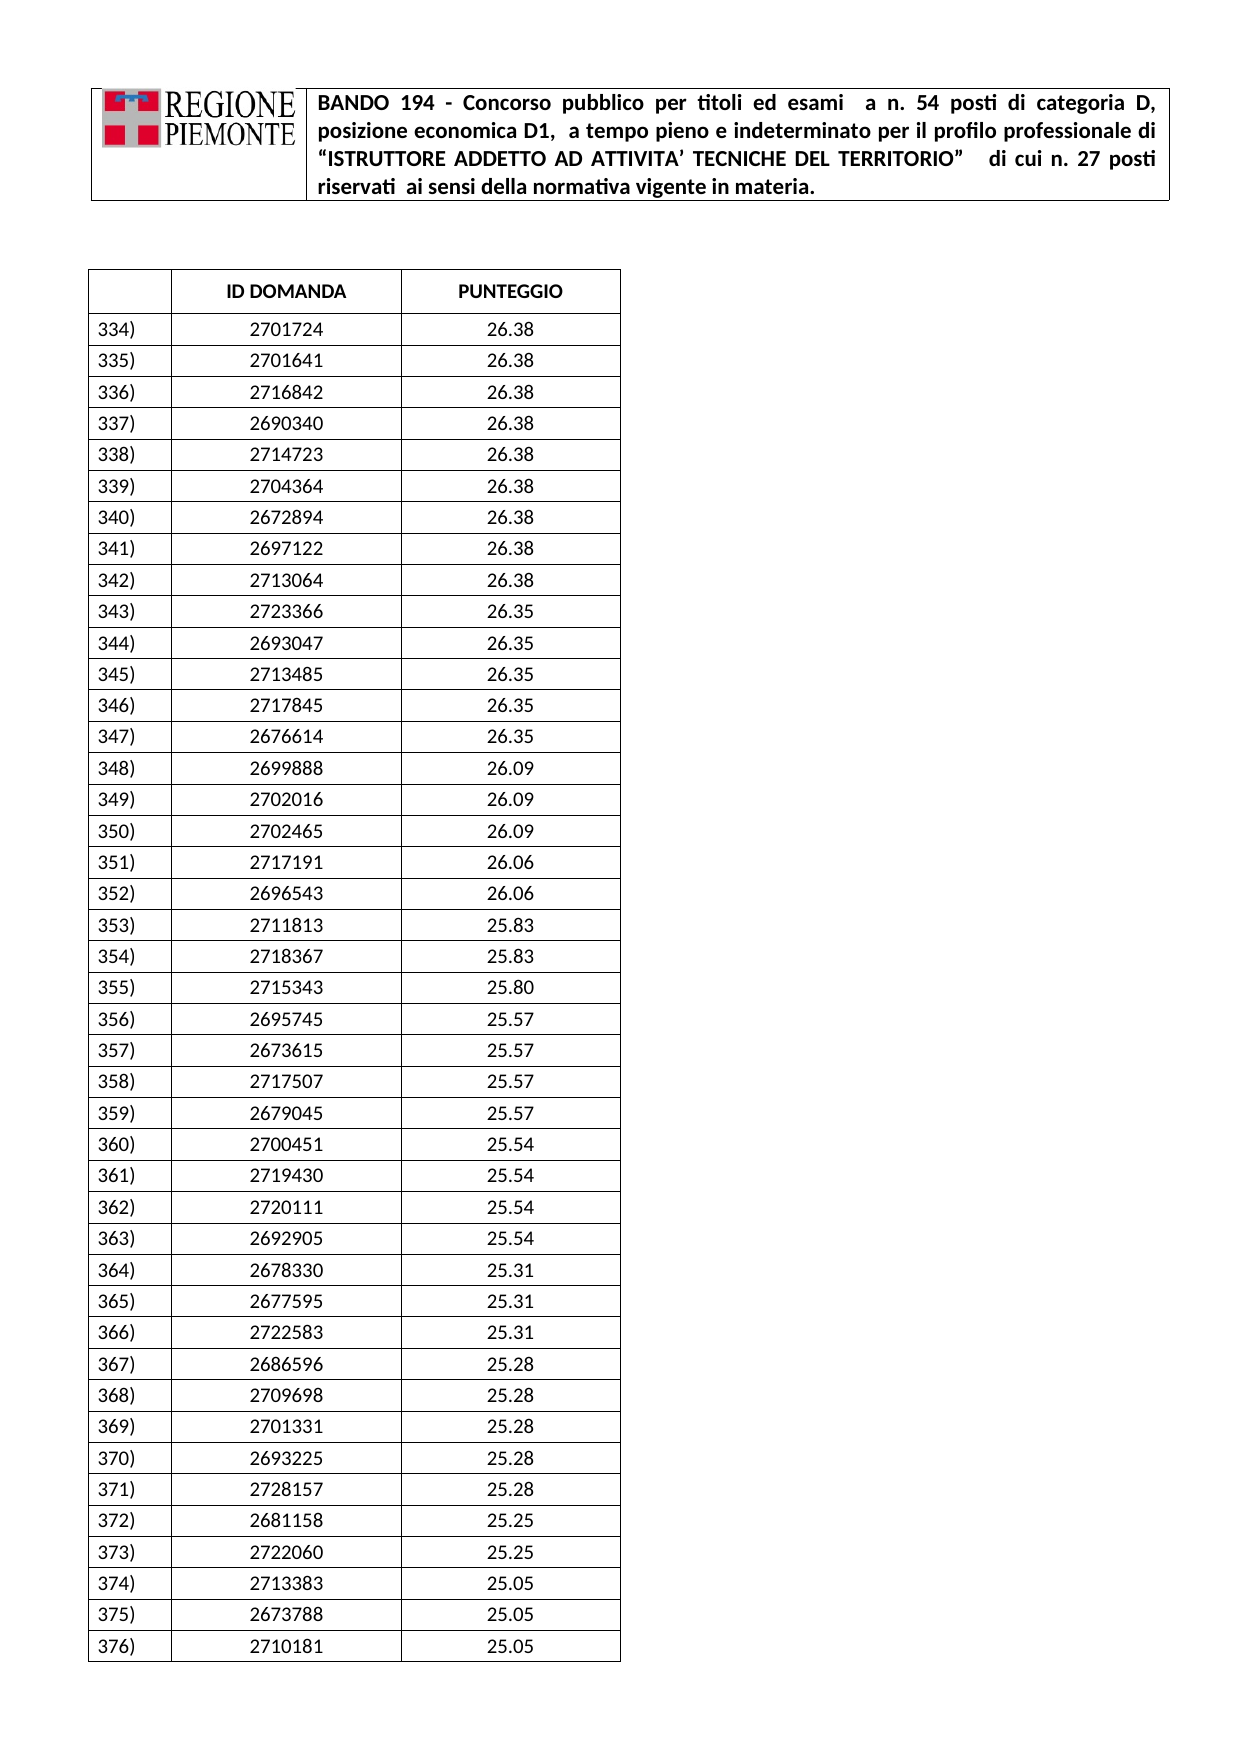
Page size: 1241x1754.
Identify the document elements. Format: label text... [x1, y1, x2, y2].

table_cell 2717507 [172, 1067, 401, 1097]
table_cell [89, 346, 171, 376]
table_cell 26,35 [402, 722, 620, 752]
table_cell 25,31 [402, 1255, 620, 1285]
table_cell 26,35 [402, 628, 620, 658]
table_cell [89, 1098, 171, 1128]
table_cell 26,35 [402, 659, 620, 689]
table_cell 25,54 [402, 1224, 620, 1254]
table_cell 2701724 [172, 314, 401, 344]
table_cell 26,38 [402, 377, 620, 407]
table_cell [89, 973, 171, 1003]
table_cell [89, 1255, 171, 1285]
table_cell [89, 314, 171, 344]
table_cell [89, 1600, 171, 1630]
table_cell 2716842 [172, 377, 401, 407]
table_cell 2696543 [172, 879, 401, 909]
table_cell 2722583 [172, 1317, 401, 1348]
table_cell 2714723 [172, 440, 401, 470]
table_cell 26,09 [402, 753, 620, 783]
table_cell [89, 690, 171, 721]
table_cell 2722060 [172, 1537, 401, 1567]
table_cell 2718367 [172, 941, 401, 972]
table_cell 26,38 [402, 314, 620, 344]
table_cell 26,35 [402, 690, 620, 721]
table_cell 2719430 [172, 1161, 401, 1191]
table_cell [89, 1035, 171, 1066]
table_cell 2702465 [172, 816, 401, 846]
table_cell 25,28 [402, 1474, 620, 1504]
table_cell [89, 565, 171, 595]
table_cell 26,38 [402, 440, 620, 470]
table_cell 2717191 [172, 847, 401, 877]
table_cell 2693047 [172, 628, 401, 658]
table_cell 26,06 [402, 847, 620, 877]
table_cell [89, 941, 171, 972]
picture [101, 87, 296, 148]
table_cell 2723366 [172, 596, 401, 627]
table_cell 2713064 [172, 565, 401, 595]
table_cell 2676614 [172, 722, 401, 752]
table_cell 26,09 [402, 816, 620, 846]
table_cell 25,57 [402, 1098, 620, 1128]
table_cell [89, 879, 171, 909]
table_cell [89, 1317, 171, 1348]
table_cell 26,38 [402, 471, 620, 501]
table_cell 2720111 [172, 1192, 401, 1222]
table_cell [89, 1568, 171, 1599]
table_cell [89, 628, 171, 658]
table_cell [89, 1443, 171, 1473]
table_cell 25,28 [402, 1349, 620, 1379]
table_cell [89, 1004, 171, 1034]
table_cell [89, 753, 171, 783]
table_header PUNTEGGIO [402, 270, 620, 313]
table_cell [89, 722, 171, 752]
table_cell 2695745 [172, 1004, 401, 1034]
table_cell 2713383 [172, 1568, 401, 1599]
table_cell 26,38 [402, 534, 620, 564]
table_cell 2700451 [172, 1129, 401, 1160]
table_cell 26,38 [402, 502, 620, 533]
table_cell 2693225 [172, 1443, 401, 1473]
table_cell [89, 659, 171, 689]
table_cell 2711813 [172, 910, 401, 940]
table_cell 2697122 [172, 534, 401, 564]
table_cell 2677595 [172, 1286, 401, 1316]
table_header [89, 270, 171, 313]
table_cell [89, 816, 171, 846]
table_cell [89, 1506, 171, 1536]
table_cell 25,57 [402, 1004, 620, 1034]
table_cell 2690340 [172, 408, 401, 438]
table_cell 26,38 [402, 408, 620, 438]
table_cell 25,83 [402, 910, 620, 940]
table_cell [89, 1129, 171, 1160]
table_cell 25,80 [402, 973, 620, 1003]
table_cell [89, 1192, 171, 1222]
table_cell [89, 1380, 171, 1411]
table_cell 2678330 [172, 1255, 401, 1285]
table_cell 2701641 [172, 346, 401, 376]
table_cell 25,54 [402, 1161, 620, 1191]
table_cell [89, 910, 171, 940]
table_cell 25,25 [402, 1506, 620, 1536]
table_cell [89, 596, 171, 627]
table_cell 2728157 [172, 1474, 401, 1504]
table_cell 2713485 [172, 659, 401, 689]
table_cell 25,05 [402, 1568, 620, 1599]
table_cell [89, 471, 171, 501]
table_cell 25,25 [402, 1537, 620, 1567]
table_cell [89, 1067, 171, 1097]
table_cell 25,05 [402, 1600, 620, 1630]
table_cell [89, 440, 171, 470]
table_cell [89, 1161, 171, 1191]
table_cell 2681158 [172, 1506, 401, 1536]
table_cell 25,57 [402, 1067, 620, 1097]
table_cell 26,09 [402, 785, 620, 815]
table_cell [89, 502, 171, 533]
table_cell 2672894 [172, 502, 401, 533]
table_cell 25,28 [402, 1380, 620, 1411]
table_cell 2673615 [172, 1035, 401, 1066]
table_cell 2692905 [172, 1224, 401, 1254]
table_cell 25,05 [402, 1631, 620, 1661]
table_cell 2701331 [172, 1412, 401, 1442]
table_cell [89, 1349, 171, 1379]
table_cell 25,57 [402, 1035, 620, 1066]
table_cell 2704364 [172, 471, 401, 501]
table_cell 25,31 [402, 1317, 620, 1348]
table_cell 26,38 [402, 565, 620, 595]
table_cell 2702016 [172, 785, 401, 815]
table_cell 26,06 [402, 879, 620, 909]
table_cell [89, 847, 171, 877]
table_cell [89, 1224, 171, 1254]
table_cell 2710181 [172, 1631, 401, 1661]
table_cell 2699888 [172, 753, 401, 783]
table_cell [89, 1631, 171, 1661]
table_cell [89, 1286, 171, 1316]
table_cell 25,28 [402, 1443, 620, 1473]
table_cell 25,28 [402, 1412, 620, 1442]
table_cell 2717845 [172, 690, 401, 721]
table_cell 2686596 [172, 1349, 401, 1379]
table_cell [89, 534, 171, 564]
table_cell 2673788 [172, 1600, 401, 1630]
table_cell 2715343 [172, 973, 401, 1003]
table_cell 2709698 [172, 1380, 401, 1411]
table_cell [89, 1412, 171, 1442]
table_cell 25,31 [402, 1286, 620, 1316]
table_cell 2679045 [172, 1098, 401, 1128]
table_cell 25,54 [402, 1129, 620, 1160]
table_cell 25,83 [402, 941, 620, 972]
table_cell 25,54 [402, 1192, 620, 1222]
table_cell [89, 785, 171, 815]
table_cell 26,35 [402, 596, 620, 627]
table_cell 26,38 [402, 346, 620, 376]
table_cell [89, 408, 171, 438]
table_cell [89, 1474, 171, 1504]
table_header ID DOMANDA [172, 270, 401, 313]
table_cell [89, 377, 171, 407]
table_cell [89, 1537, 171, 1567]
